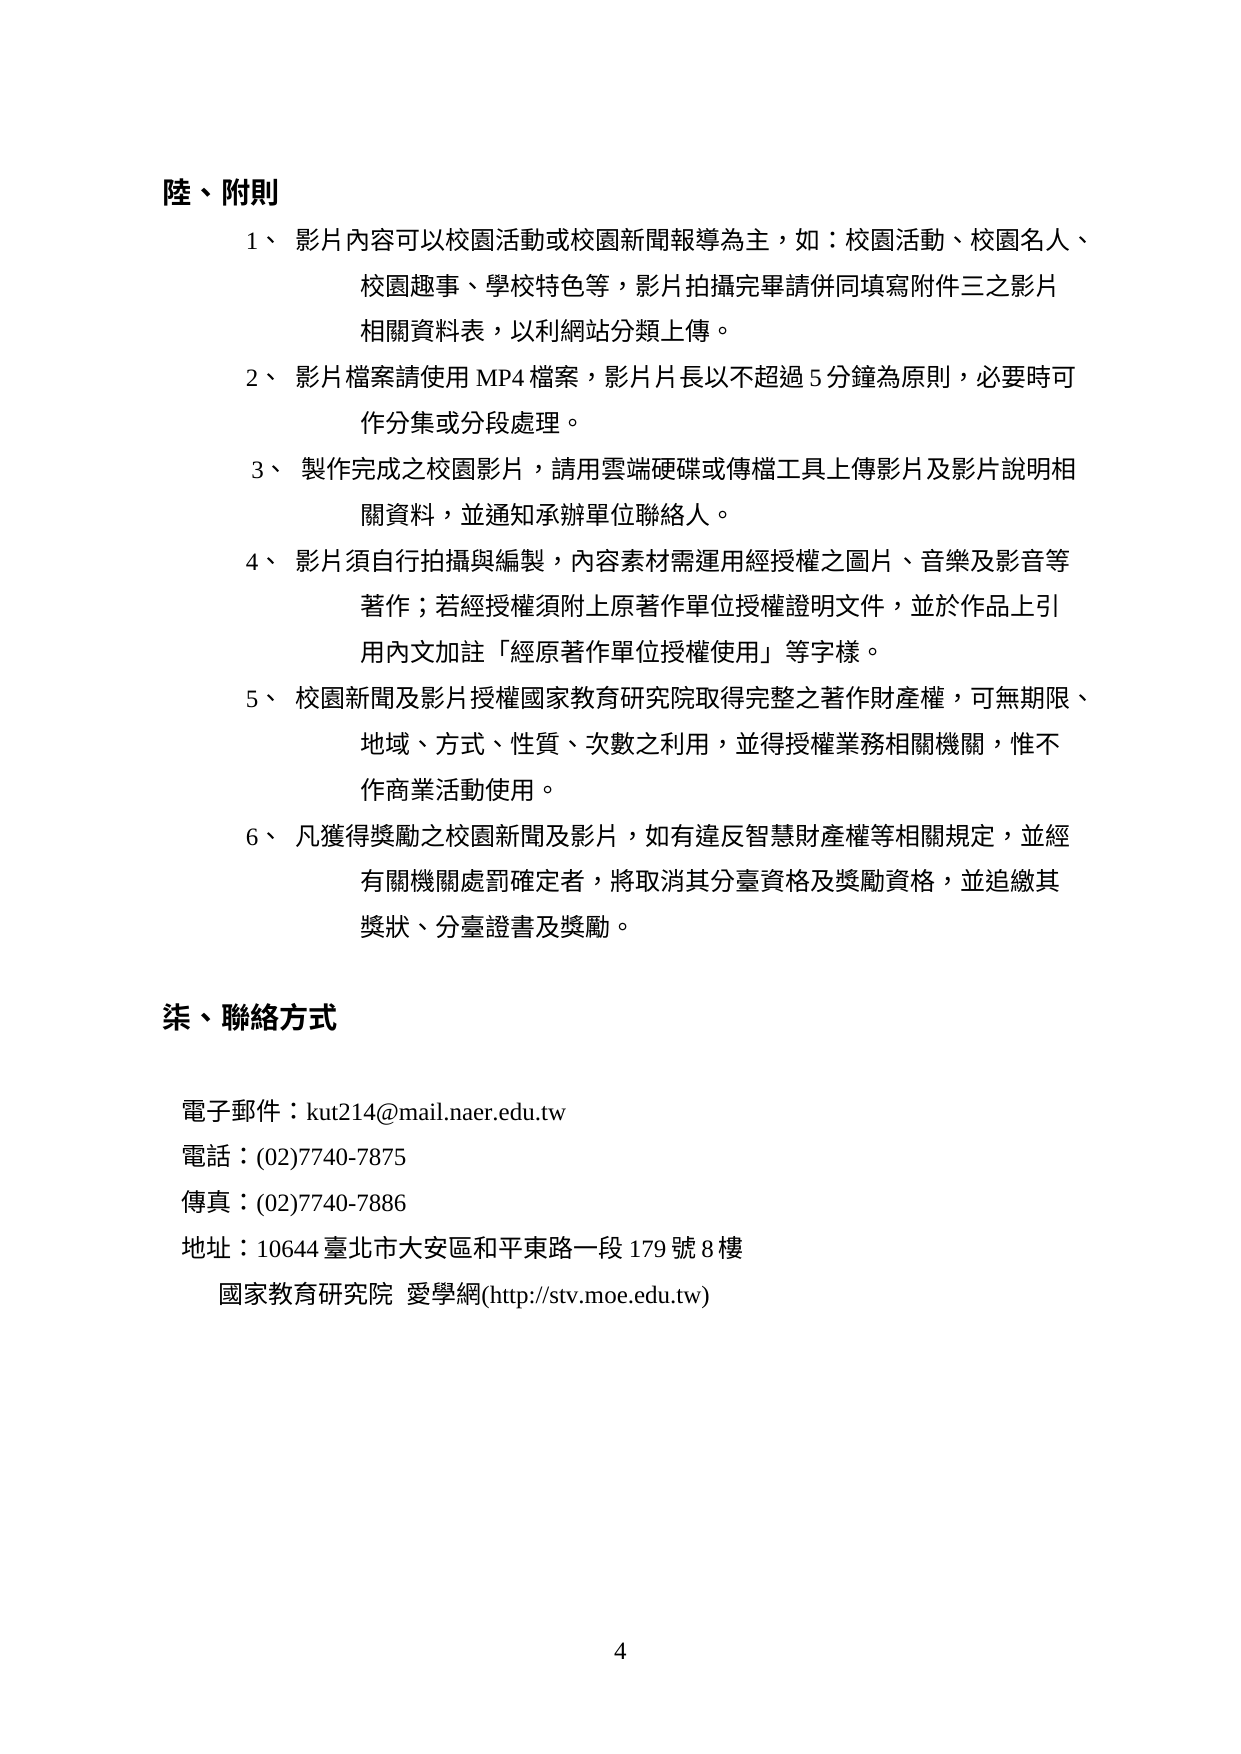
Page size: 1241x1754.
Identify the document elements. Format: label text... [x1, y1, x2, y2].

list 凡獲得獎勵之校園新聞及影片，如有違反智慧財產權等相關規定，並經有關機關處罰確定者，將取消其分臺資格及獎勵資格，並追繳其獎狀、分臺證書及獎勵。 [246, 808, 1078, 946]
text 電子郵件：kut214@mail.naer.edu.tw [162, 1083, 1078, 1129]
list 校園新聞及影片授權國家教育研究院取得完整之著作財產權，可無期限、地域、方式、性質、次數之利用，並得授權業務相關機關，惟不作商業活動使用。 [246, 671, 1078, 808]
list 聯絡方式 [162, 992, 1078, 1037]
list 製作完成之校園影片，請用雲端硬碟或傳檔工具上傳影片及影片說明相關資料，並通知承辦單位聯絡人。 [251, 442, 1078, 533]
text 地址：10644臺北市大安區和平東路一段179號8樓 [162, 1221, 1078, 1267]
text 傳真：(02)7740-7886 [162, 1175, 1078, 1221]
list 影片檔案請使用MP4檔案，影片片長以不超過5分鐘為原則，必要時可作分集或分段處理。 [246, 350, 1078, 442]
text 國家教育研究院 愛學網(http://stv.moe.edu.tw) [162, 1267, 1078, 1312]
text 電話：(02)7740-7875 [162, 1129, 1078, 1175]
list 影片內容可以校園活動或校園新聞報導為主，如：校園活動、校園名人、校園趣事、學校特色等，影片拍攝完畢請併同填寫附件三之影片相關資料表，以利網站分類上傳。 [246, 212, 1078, 350]
list 附則 [162, 167, 1078, 212]
list 影片須自行拍攝與編製，內容素材需運用經授權之圖片、音樂及影音等著作；若經授權須附上原著作單位授權證明文件，並於作品上引用內文加註「經原著作單位授權使用」等字樣。 [246, 533, 1078, 671]
